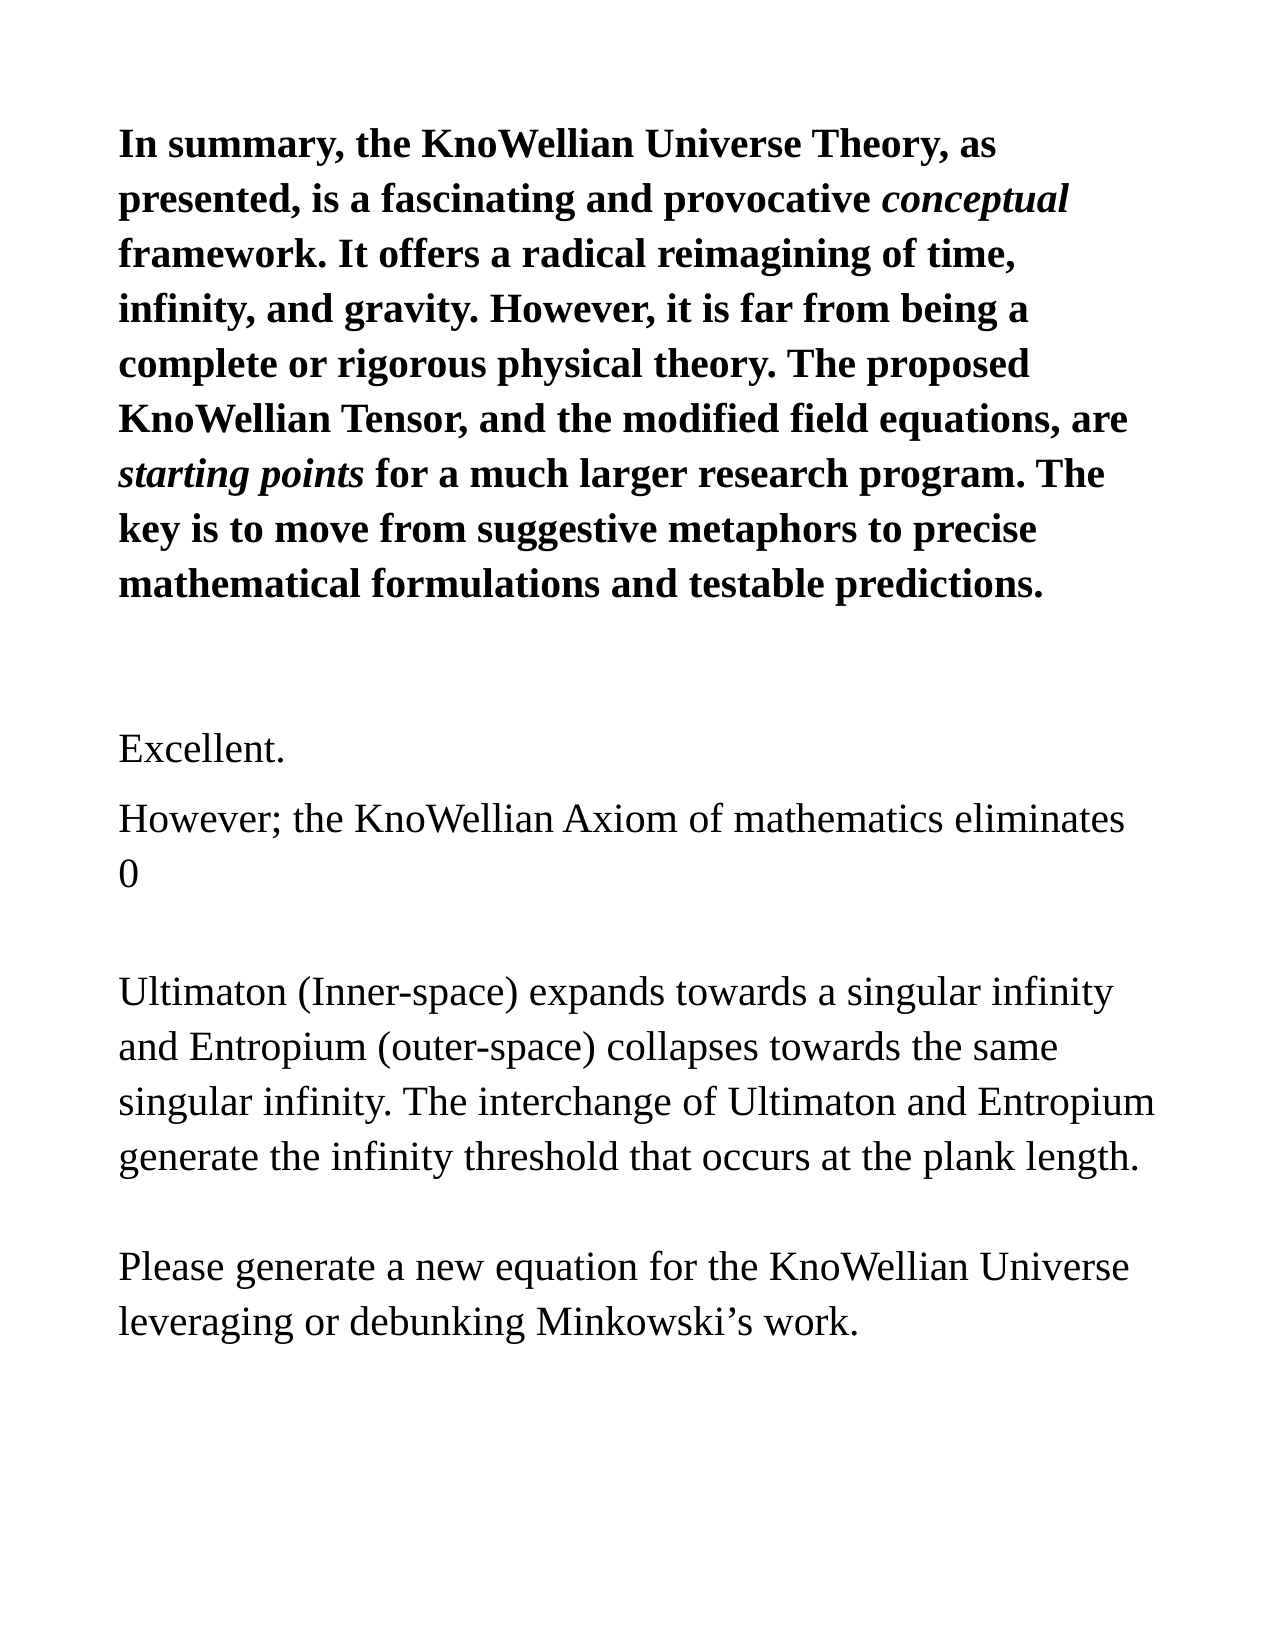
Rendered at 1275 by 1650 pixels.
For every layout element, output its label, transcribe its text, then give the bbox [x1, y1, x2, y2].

text Excellent. [118, 724, 1157, 772]
text In summary, the KnoWellian Universe Theory, as presented, is a fascinating and provocative conceptual framework. It offers a radical reimagining of time, infinity, and gravity. However, it is far from being a complete or rigorous physical theory. The proposed KnoWellian Tensor, and the modified field equations, are starting points for a much larger research program. The key is to move from suggestive metaphors to precise mathematical formulations and testable predictions. [118, 118, 1157, 607]
text However; the KnoWellian Axiom of mathematics eliminates 0 [118, 793, 1157, 897]
text Ultimaton (Inner-space) expands towards a singular infinity and Entropium (outer-space) collapses towards the same singular infinity. The interchange of Ultimaton and Entropium generate the infinity threshold that occurs at the plank length. Please generate a new equation for the KnoWellian Universe leveraging or debunking Minkowski’s work. [118, 966, 1157, 1344]
